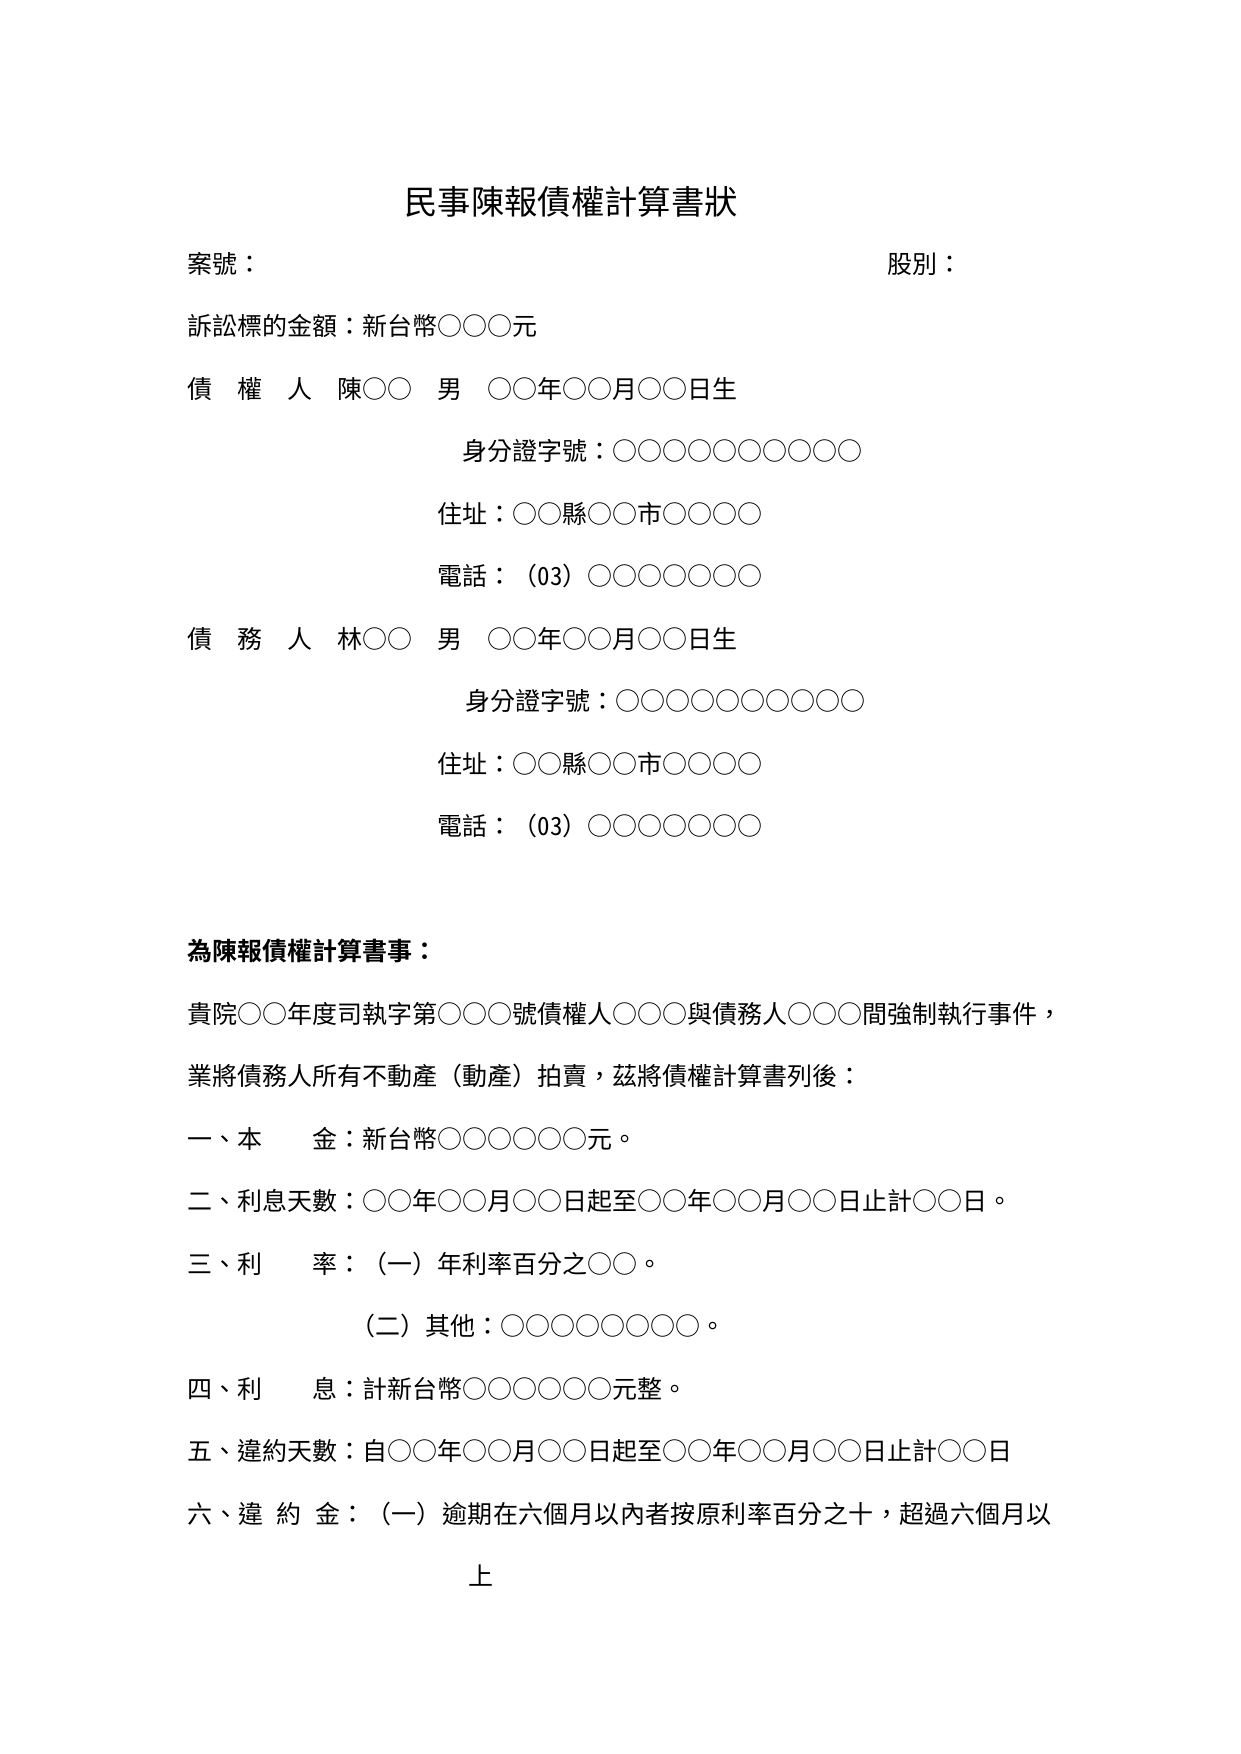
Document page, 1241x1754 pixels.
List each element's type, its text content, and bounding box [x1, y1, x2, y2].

text 電話：（03）○○○○○○○ [187, 533, 1053, 596]
text 案號： 股別： [187, 221, 1053, 283]
text 身分證字號：○○○○○○○○○○ [187, 658, 1053, 721]
text 為陳報債權計算書事： [187, 908, 1053, 971]
text 住址：○○縣○○市○○○○ [187, 471, 1053, 533]
text （二）其他：○○○○○○○○。 [187, 1283, 1053, 1346]
text 債 務 人 林○○ 男 ○○年○○月○○日生 [187, 596, 1053, 658]
text 貴院○○年度司執字第○○○號債權人○○○與債務人○○○間強制執行事件，業將債務人所有不動產（動產）拍賣，茲將債權計算書列後： [187, 971, 1053, 1096]
text 二、利息天數：○○年○○月○○日起至○○年○○月○○日止計○○日。 [187, 1158, 1053, 1221]
text 債 權 人 陳○○ 男 ○○年○○月○○日生 [187, 346, 1053, 408]
text 電話：（03）○○○○○○○ [187, 783, 1053, 846]
text 身分證字號：○○○○○○○○○○ [187, 408, 1053, 471]
text 民事陳報債權計算書狀 [187, 158, 1053, 221]
text 四、利 息：計新台幣○○○○○○元整。 [187, 1346, 1053, 1408]
text 訴訟標的金額：新台幣○○○元 [187, 283, 1053, 346]
text 三、利 率：（一）年利率百分之○○。 [187, 1221, 1053, 1283]
text 住址：○○縣○○市○○○○ [187, 721, 1053, 783]
text 五、違約天數：自○○年○○月○○日起至○○年○○月○○日止計○○日 [187, 1408, 1053, 1471]
text 一、本 金：新台幣○○○○○○元。 [187, 1096, 1053, 1158]
text 六、違 約 金：（一）逾期在六個月以內者按原利率百分之十，超過六個月以上 [187, 1471, 1053, 1596]
